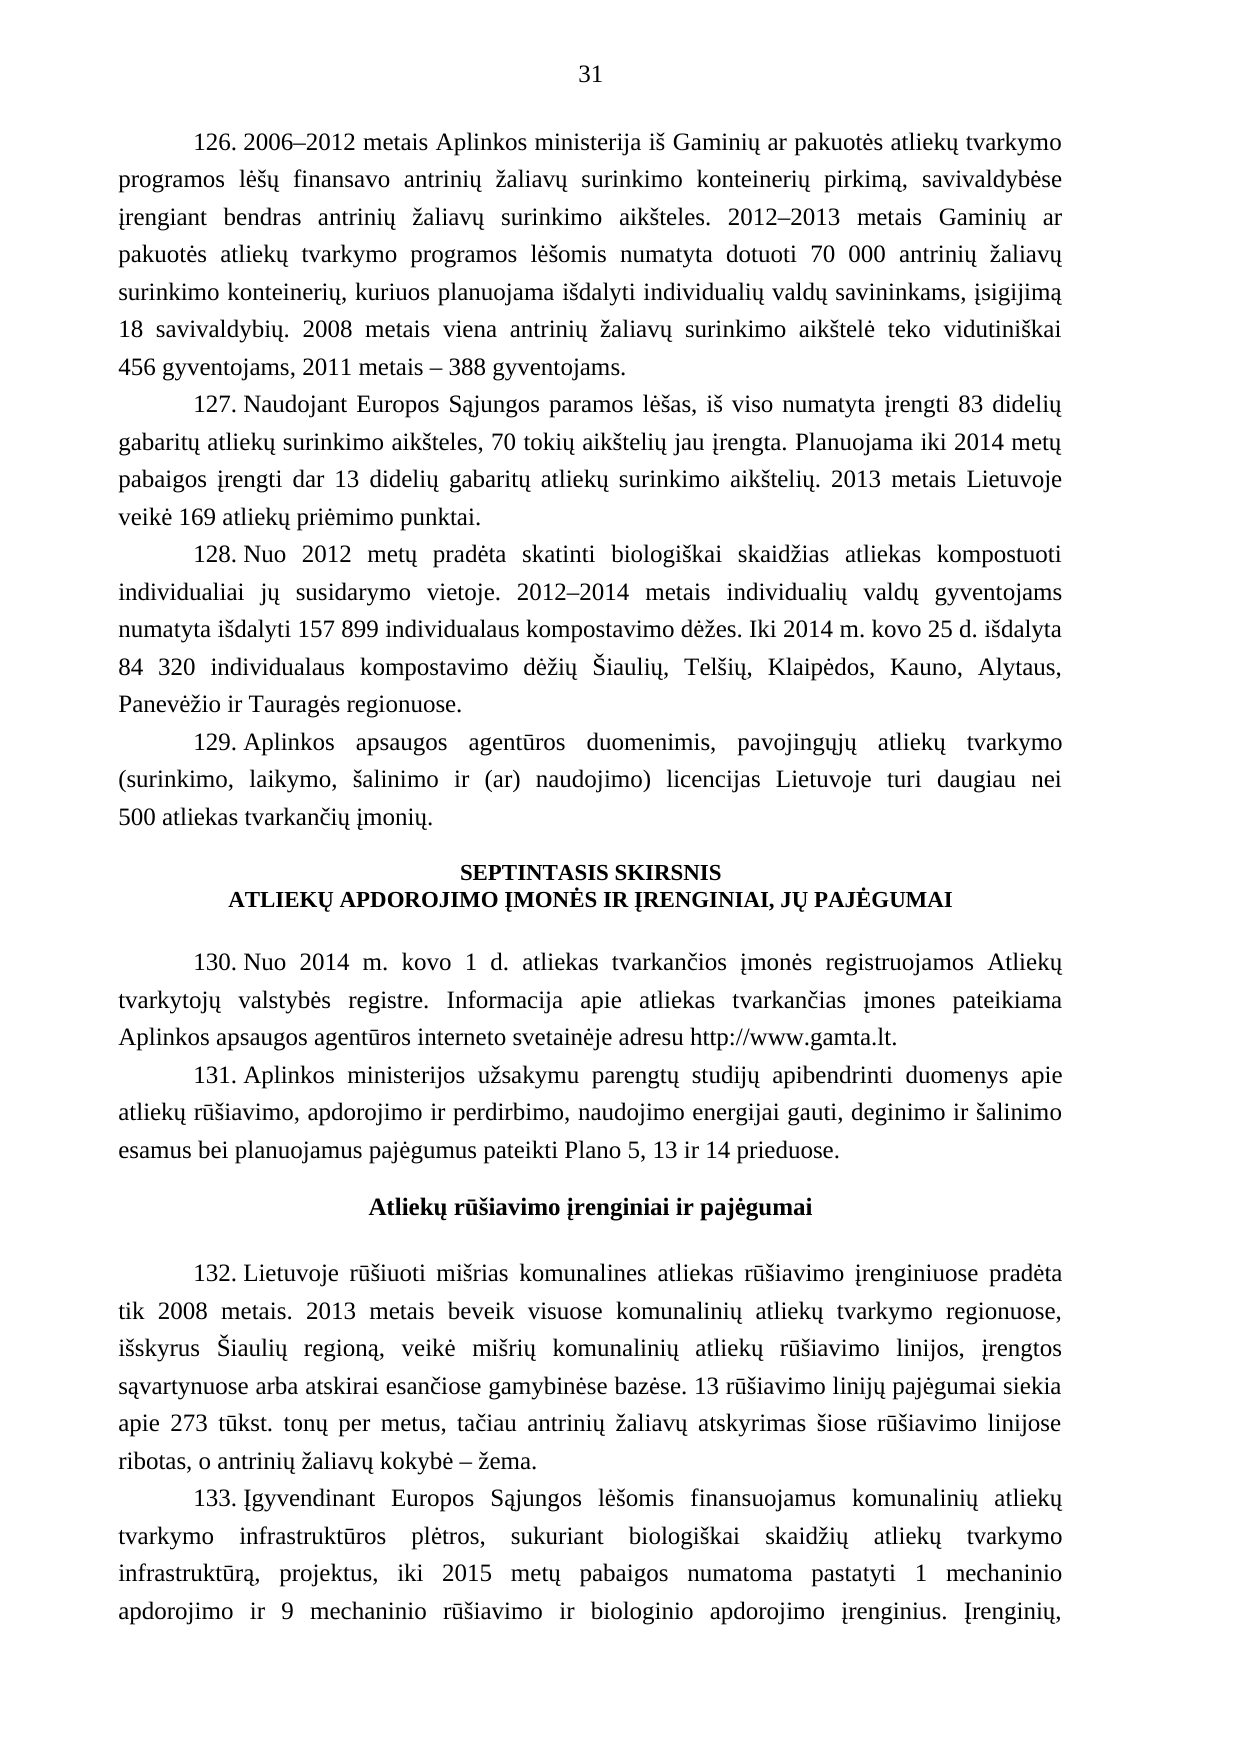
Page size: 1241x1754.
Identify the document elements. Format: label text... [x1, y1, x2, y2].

subtitle ATLIEKŲ APDOROJIMO ĮMONĖS IR ĮRENGINIAI, JŲ PAJĖGUMAI [118, 886, 1063, 912]
text 126. 2006–2012 metais Aplinkos ministerija iš Gaminių ar pakuotės atliekų tvarkymo programos lėšų finansavo antrinių žaliavų surinkimo konteinerių pirkimą, savivaldybėse įrengiant bendras antrinių žaliavų surinkimo aikšteles. 2012–2013 metais Gaminių ar pakuotės atliekų tvarkymo programos lėšomis numatyta dotuoti 70 000 antrinių žaliavų surinkimo konteinerių, kuriuos planuojama išdalyti individualių valdų savininkams, įsigijimą 18 savivaldybių. 2008 metais viena antrinių žaliavų surinkimo aikštelė teko vidutiniškai 456 gyventojams, 2011 metais – 388 gyventojams. [118, 118, 1063, 381]
text 131. Aplinkos ministerijos užsakymu parengtų studijų apibendrinti duomenys apie atliekų rūšiavimo, apdorojimo ir perdirbimo, naudojimo energijai gauti, deginimo ir šalinimo esamus bei planuojamus pajėgumus pateikti Plano 5, 13 ir 14 prieduose. [118, 1051, 1063, 1163]
text 127. Naudojant Europos Sąjungos paramos lėšas, iš viso numatyta įrengti 83 didelių gabaritų atliekų surinkimo aikšteles, 70 tokių aikštelių jau įrengta. Planuojama iki 2014 metų pabaigos įrengti dar 13 didelių gabaritų atliekų surinkimo aikštelių. 2013 metais Lietuvoje veikė 169 atliekų priėmimo punktai. [118, 381, 1063, 531]
text 132. Lietuvoje rūšiuoti mišrias komunalines atliekas rūšiavimo įrenginiuose pradėta tik 2008 metais. 2013 metais beveik visuose komunalinių atliekų tvarkymo regionuose, išskyrus Šiaulių regioną, veikė mišrių komunalinių atliekų rūšiavimo linijos, įrengtos sąvartynuose arba atskirai esančiose gamybinėse bazėse. 13 rūšiavimo linijų pajėgumai siekia apie 273 tūkst. tonų per metus, tačiau antrinių žaliavų atskyrimas šiose rūšiavimo linijose ribotas, o antrinių žaliavų kokybė – žema. [118, 1250, 1063, 1475]
text 129. Aplinkos apsaugos agentūros duomenimis, pavojingųjų atliekų tvarkymo (surinkimo, laikymo, šalinimo ir (ar) naudojimo) licencijas Lietuvoje turi daugiau nei 500 atliekas tvarkančių įmonių. [118, 718, 1063, 831]
text Atliekų rūšiavimo įrenginiai ir pajėgumai [118, 1192, 1063, 1221]
text 133. Įgyvendinant Europos Sąjungos lėšomis finansuojamus komunalinių atliekų tvarkymo infrastruktūros plėtros, sukuriant biologiškai skaidžių atliekų tvarkymo infrastruktūrą, projektus, iki 2015 metų pabaigos numatoma pastatyti 1 mechaninio apdorojimo ir 9 mechaninio rūšiavimo ir biologinio apdorojimo įrenginius. Įrenginių, [118, 1475, 1063, 1625]
text 130. Nuo 2014 m. kovo 1 d. atliekas tvarkančios įmonės registruojamos Atliekų tvarkytojų valstybės registre. Informacija apie atliekas tvarkančias įmones pateikiama Aplinkos apsaugos agentūros interneto svetainėje adresu http://www.gamta.lt. [118, 938, 1063, 1051]
subtitle SEPTINTASIS SKIRSNIS [118, 859, 1063, 886]
text 128. Nuo 2012 metų pradėta skatinti biologiškai skaidžias atliekas kompostuoti individualiai jų susidarymo vietoje. 2012–2014 metais individualių valdų gyventojams numatyta išdalyti 157 899 individualaus kompostavimo dėžes. Iki 2014 m. kovo 25 d. išdalyta 84 320 individualaus kompostavimo dėžių Šiaulių, Telšių, Klaipėdos, Kauno, Alytaus, Panevėžio ir Tauragės regionuose. [118, 531, 1063, 718]
